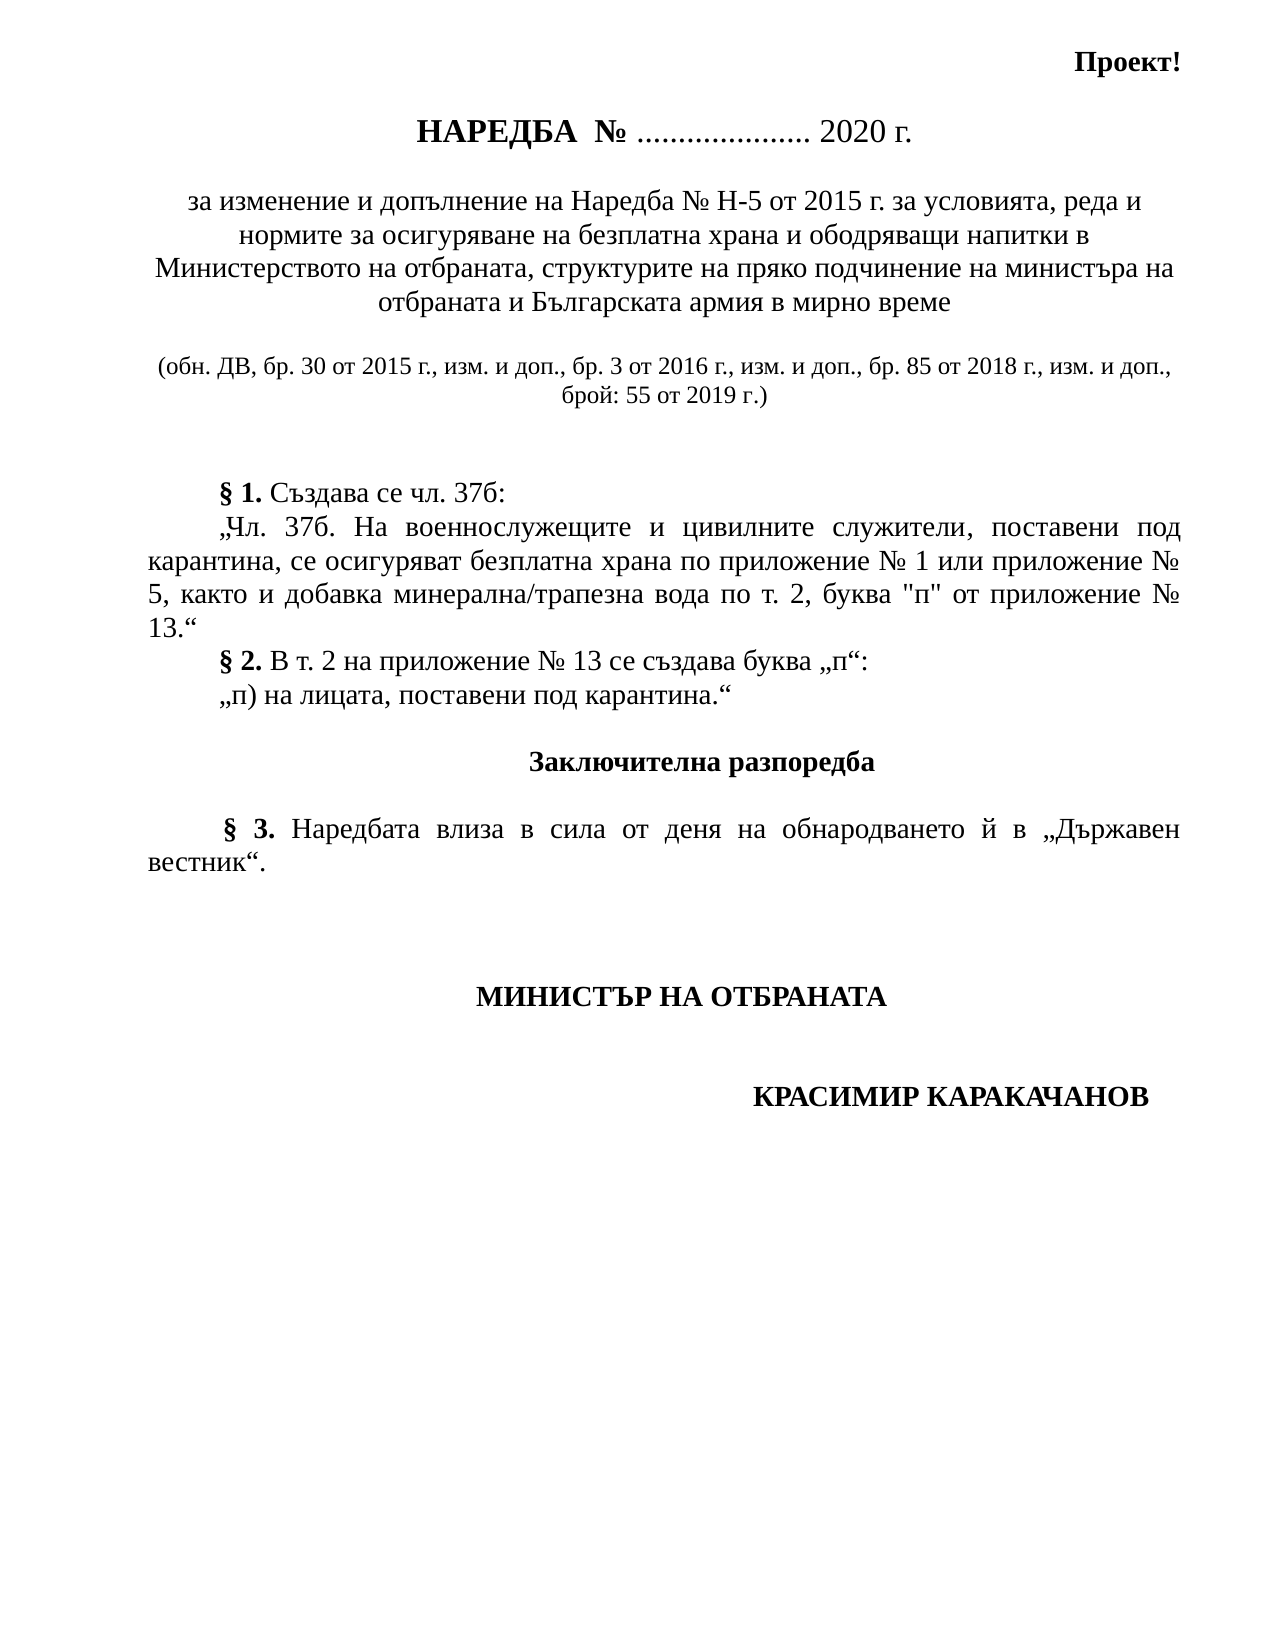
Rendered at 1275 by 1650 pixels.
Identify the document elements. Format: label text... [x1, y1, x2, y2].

text КРАСИМИР КАРАКАЧАНОВ [148, 1079, 1181, 1113]
text Заключителна разпоредба [148, 744, 1181, 777]
text НАРЕДБА № ..................... 2020 г. [148, 111, 1181, 150]
text § 3. Наредбата влиза в сила от деня на обнародването й в „Държавен вестник“. [148, 811, 1181, 878]
text § 1. Създава се чл. 37б: [148, 476, 1181, 509]
text „п) на лицата, поставени под карантина.“ [148, 677, 1181, 710]
text Проект! [148, 44, 1181, 78]
text МИНИСТЪР НА ОТБРАНАТА [148, 979, 1181, 1012]
text „Чл. 37б. На военнослужещите и цивилните служители, поставени под карантина, се осигуряват безплатна храна по приложение № 1 или приложение № 5, както и добавка минерална/трапезна вода по т. 2, буква "п" от приложение № 13.“ [148, 509, 1181, 643]
text (обн. ДВ, бр. 30 от 2015 г., изм. и доп., бр. 3 от 2016 г., изм. и доп., бр. 85 от 2018 г., изм. и доп., брой: 55 от 2019 г.) [148, 351, 1181, 408]
text § 2. В т. 2 на приложение № 13 се създава буква „п“: [148, 643, 1181, 677]
text за изменение и допълнение на Наредба № Н-5 от 2015 г. за условията, реда и нормите за осигуряване на безплатна храна и ободряващи напитки в Министерството на отбраната, структурите на пряко подчинение на министъра на отбраната и Българската армия в мирно време [148, 183, 1181, 317]
